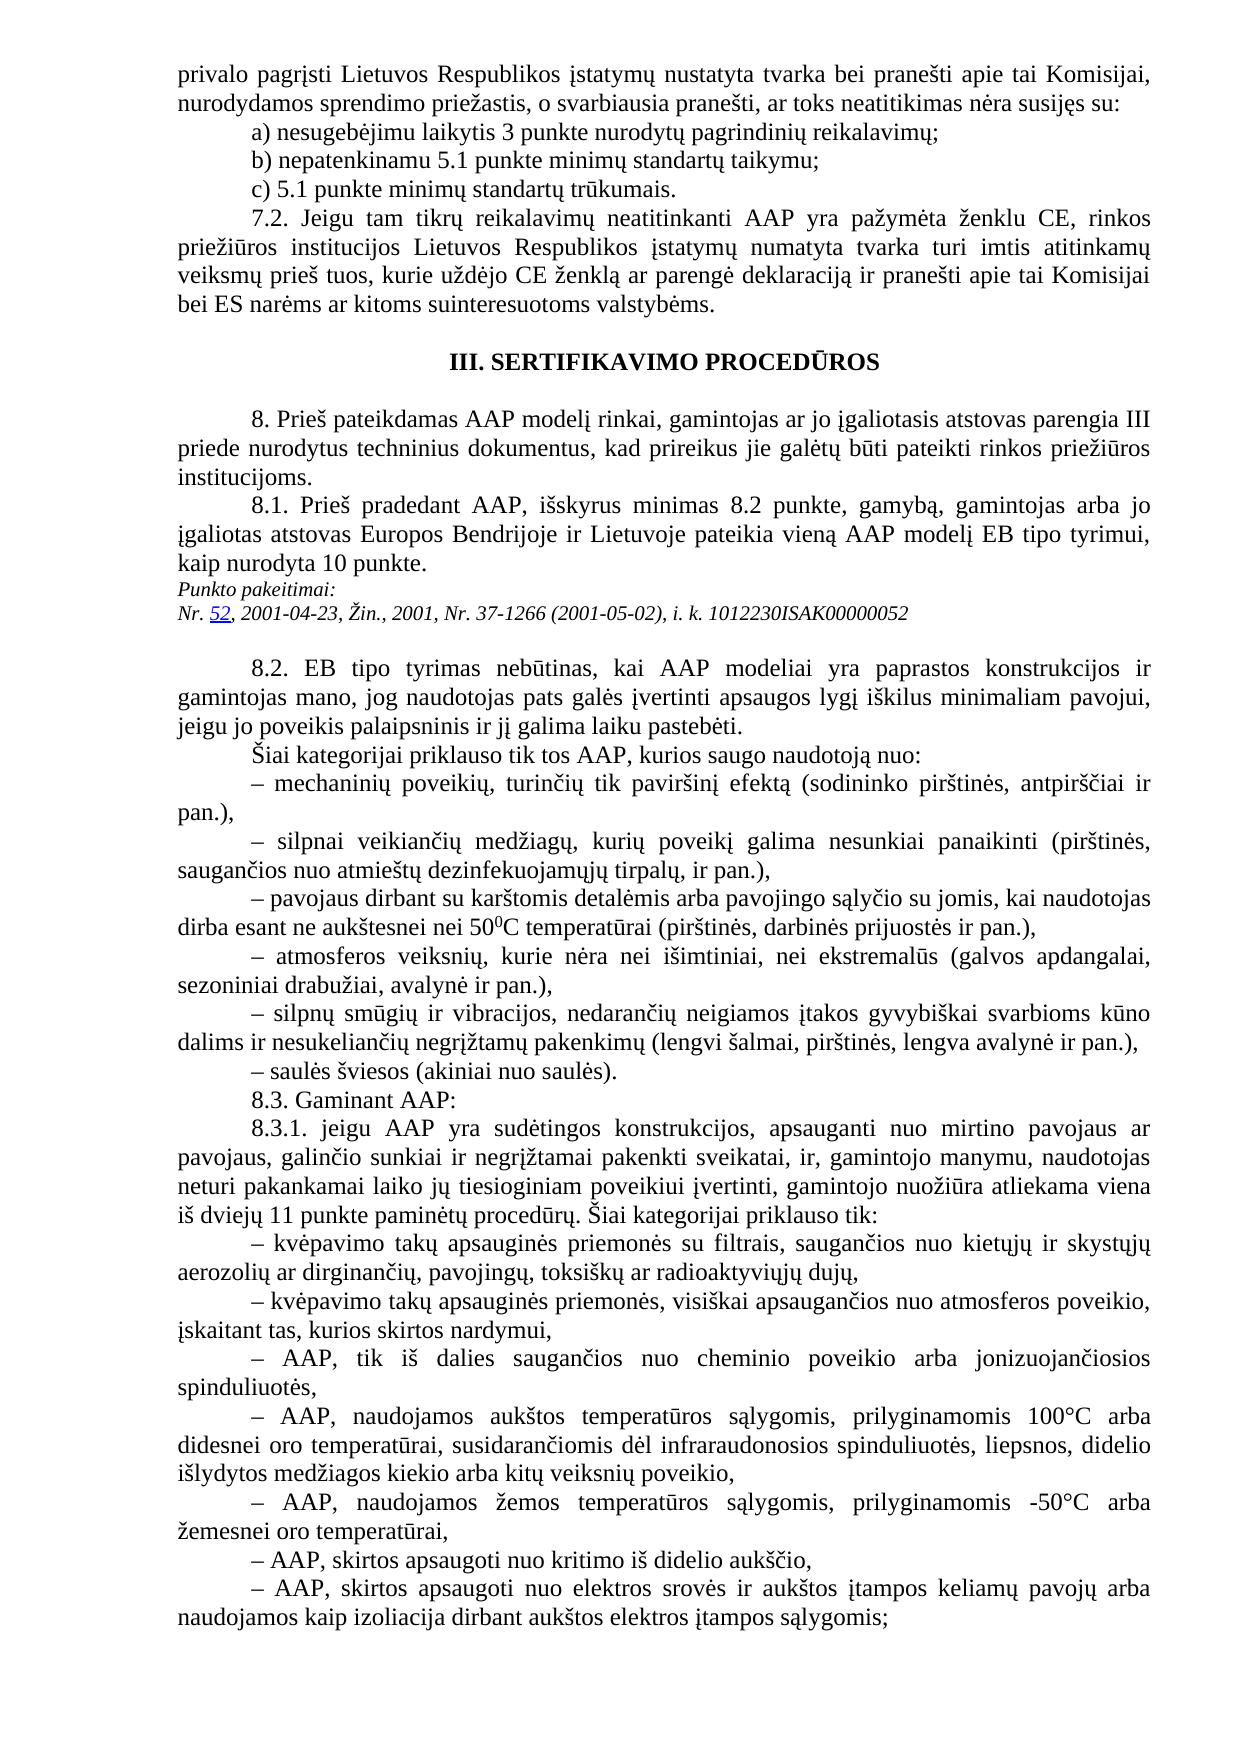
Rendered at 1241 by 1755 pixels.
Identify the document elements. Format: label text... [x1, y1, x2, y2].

text 8.2. EB tipo tyrimas nebūtinas, kai AAP modeliai yra paprastos konstrukcijos ir gamintojas mano, jog naudotojas pats galės įvertinti apsaugos lygį iškilus minimaliam pavojui, jeigu jo poveikis palaipsninis ir jį galima laiku pastebėti. [177, 653, 1152, 740]
text 8. Prieš pateikdamas AAP modelį rinkai, gamintojas ar jo įgaliotasis atstovas parengia III priede nurodytus techninius dokumentus, kad prireikus jie galėtų būti pateikti rinkos priežiūros institucijoms. [177, 404, 1152, 490]
text Šiai kategorijai priklauso tik tos AAP, kurios saugo naudotoją nuo: [177, 740, 1152, 768]
text Nr. 52, 2001-04-23, Žin., 2001, Nr. 37-1266 (2001-05-02), i. k. 1012230ISAK00000052 [177, 601, 1152, 625]
text – kvėpavimo takų apsauginės priemonės su filtrais, saugančios nuo kietųjų ir skystųjų aerozolių ar dirginančių, pavojingų, toksiškų ar radioaktyviųjų dujų, [177, 1228, 1152, 1286]
text 8.3.1. jeigu AAP yra sudėtingos konstrukcijos, apsauganti nuo mirtino pavojaus ar pavojaus, galinčio sunkiai ir negrįžtamai pakenkti sveikatai, ir, gamintojo manymu, naudotojas neturi pakankamai laiko jų tiesioginiam poveikiui įvertinti, gamintojo nuožiūra atliekama viena iš dviejų 11 punkte paminėtų procedūrų. Šiai kategorijai priklauso tik: [177, 1113, 1152, 1228]
text – AAP, naudojamos aukštos temperatūros sąlygomis, prilyginamomis 100°C arba didesnei oro temperatūrai, susidarančiomis dėl infraraudonosios spinduliuotės, liepsnos, didelio išlydytos medžiagos kiekio arba kitų veiksnių poveikio, [177, 1401, 1152, 1487]
text – AAP, tik iš dalies saugančios nuo cheminio poveikio arba jonizuojančiosios spinduliuotės, [177, 1343, 1152, 1401]
text – AAP, naudojamos žemos temperatūros sąlygomis, prilyginamomis -50°C arba žemesnei oro temperatūrai, [177, 1487, 1152, 1545]
text iII. Sertifikavimo procedūros [177, 347, 1152, 375]
text – AAP, skirtos apsaugoti nuo elektros srovės ir aukštos įtampos keliamų pavojų arba naudojamos kaip izoliacija dirbant aukštos elektros įtampos sąlygomis; [177, 1573, 1152, 1631]
text – pavojaus dirbant su karštomis detalėmis arba pavojingo sąlyčio su jomis, kai naudotojas dirba esant ne aukštesnei nei 500C temperatūrai (pirštinės, darbinės prijuostės ir pan.), [177, 883, 1152, 941]
text privalo pagrįsti Lietuvos Respublikos įstatymų nustatyta tvarka bei pranešti apie tai Komisijai, nurodydamos sprendimo priežastis, o svarbiausia pranešti, ar toks neatitikimas nėra susijęs su: [177, 59, 1152, 117]
text – kvėpavimo takų apsauginės priemonės, visiškai apsaugančios nuo atmosferos poveikio, įskaitant tas, kurios skirtos nardymui, [177, 1286, 1152, 1343]
text b) nepatenkinamu 5.1 punkte minimų standartų taikymu; [177, 145, 1152, 174]
text – mechaninių poveikių, turinčių tik paviršinį efektą (sodininko pirštinės, antpirščiai ir pan.), [177, 768, 1152, 826]
text Punkto pakeitimai: [177, 577, 1152, 601]
text – saulės šviesos (akiniai nuo saulės). [177, 1056, 1152, 1085]
text 8.1. Prieš pradedant AAP, išskyrus minimas 8.2 punkte, gamybą, gamintojas arba jo įgaliotas atstovas Europos Bendrijoje ir Lietuvoje pateikia vieną AAP modelį EB tipo tyrimui, kaip nurodyta 10 punkte. [177, 490, 1152, 577]
text – silpnų smūgių ir vibracijos, nedarančių neigiamos įtakos gyvybiškai svarbioms kūno dalims ir nesukeliančių negrįžtamų pakenkimų (lengvi šalmai, pirštinės, lengva avalynė ir pan.), [177, 998, 1152, 1056]
text – atmosferos veiksnių, kurie nėra nei išimtiniai, nei ekstremalūs (galvos apdangalai, sezoniniai drabužiai, avalynė ir pan.), [177, 941, 1152, 998]
text – silpnai veikiančių medžiagų, kurių poveikį galima nesunkiai panaikinti (pirštinės, saugančios nuo atmieštų dezinfekuojamųjų tirpalų, ir pan.), [177, 826, 1152, 883]
text 8.3. Gaminant AAP: [177, 1085, 1152, 1113]
text a) nesugebėjimu laikytis 3 punkte nurodytų pagrindinių reikalavimų; [177, 117, 1152, 145]
text – AAP, skirtos apsaugoti nuo kritimo iš didelio aukščio, [177, 1545, 1152, 1573]
text c) 5.1 punkte minimų standartų trūkumais. [177, 174, 1152, 203]
text 7.2. Jeigu tam tikrų reikalavimų neatitinkanti AAP yra pažymėta ženklu CE, rinkos priežiūros institucijos Lietuvos Respublikos įstatymų numatyta tvarka turi imtis atitinkamų veiksmų prieš tuos, kurie uždėjo CE ženklą ar parengė deklaraciją ir pranešti apie tai Komisijai bei ES narėms ar kitoms suinteresuotoms valstybėms. [177, 203, 1152, 318]
